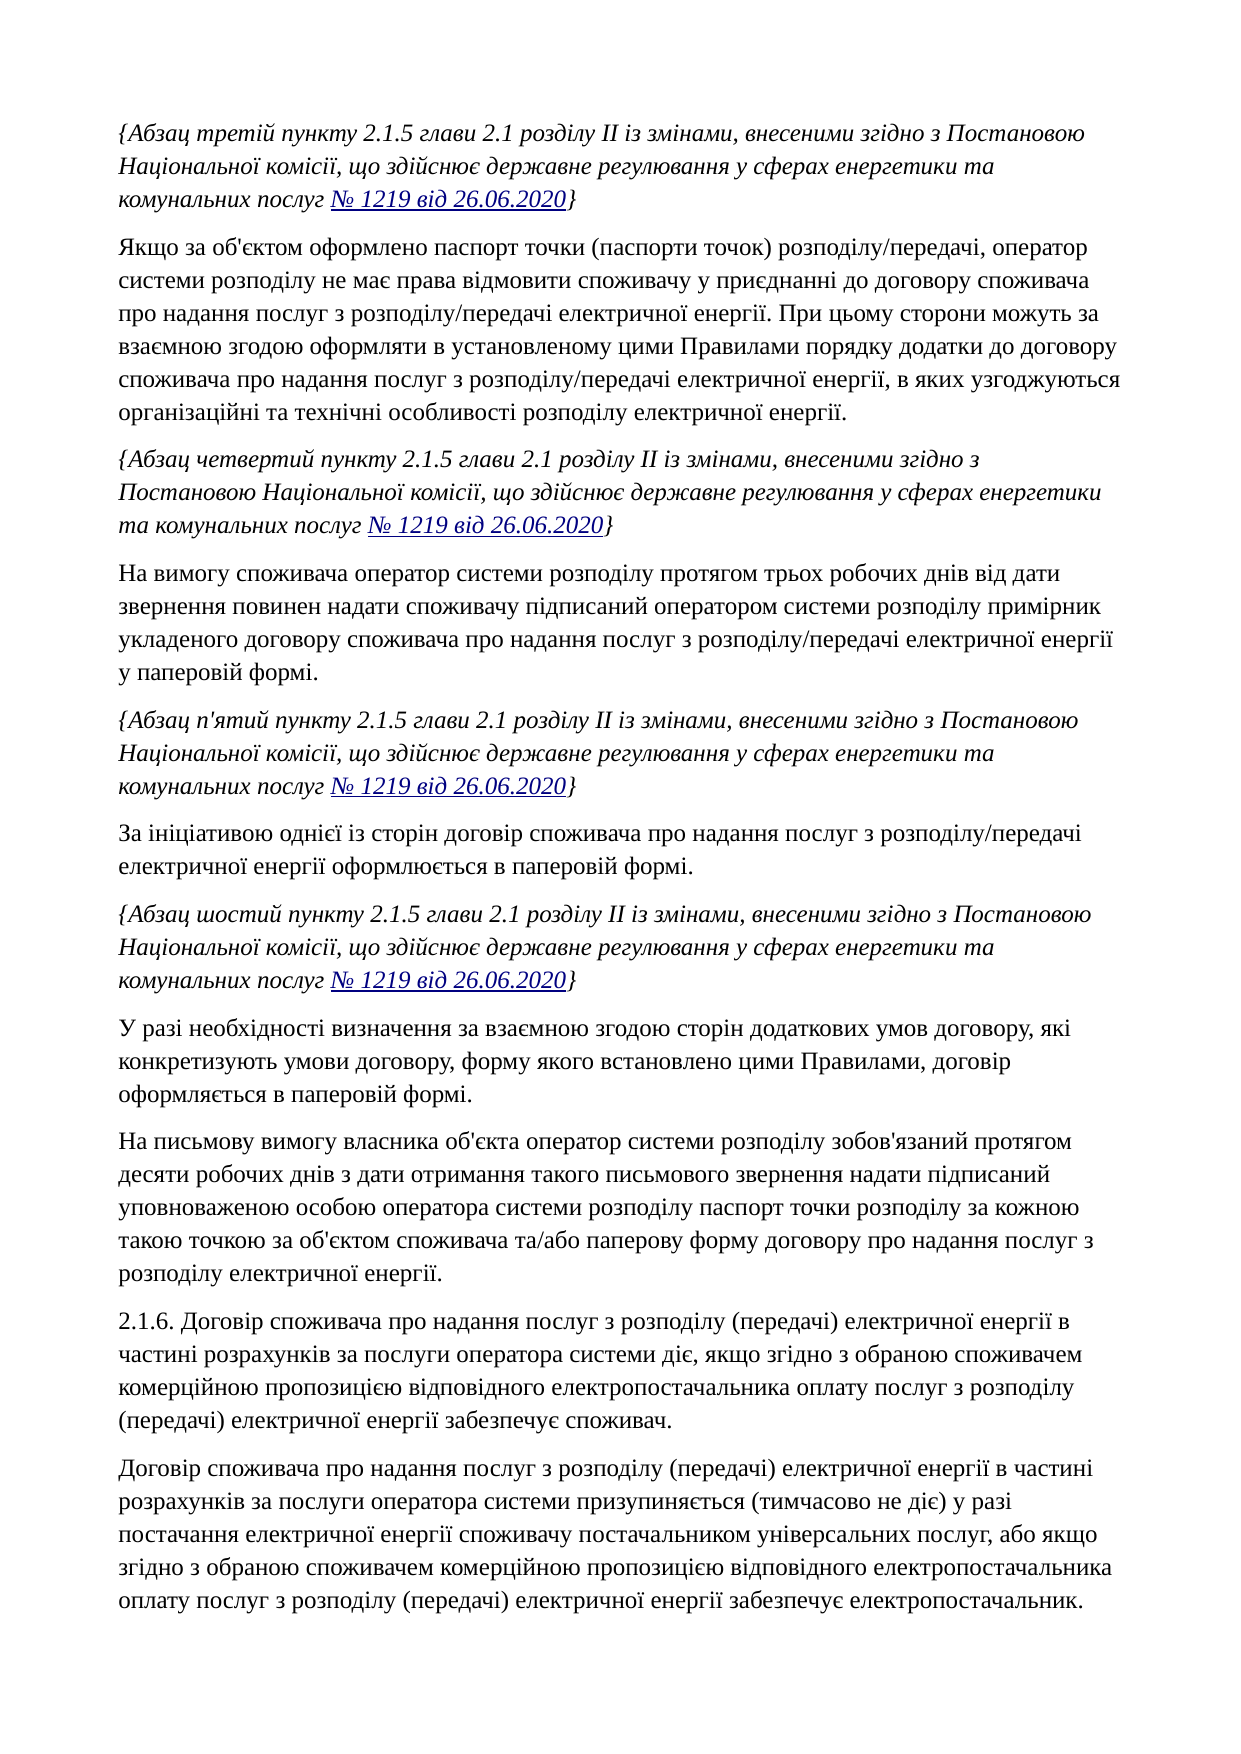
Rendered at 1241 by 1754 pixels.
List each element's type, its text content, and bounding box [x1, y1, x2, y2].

text На вимогу споживача оператор системи розподілу протягом трьох робочих днів від дати звернення повинен надати споживачу підписаний оператором системи розподілу примірник укладеного договору споживача про надання послуг з розподілу/передачі електричної енергії у паперовій формі. [118, 558, 1122, 686]
text На письмову вимогу власника об'єкта оператор системи розподілу зобов'язаний протягом десяти робочих днів з дати отримання такого письмового звернення надати підписаний уповноваженою особою оператора системи розподілу паспорт точки розподілу за кожною такою точкою за об'єктом споживача та/або паперову форму договору про надання послуг з розподілу електричної енергії. [118, 1126, 1122, 1287]
text 2.1.6. Договір споживача про надання послуг з розподілу (передачі) електричної енергії в частині розрахунків за послуги оператора системи діє, якщо згідно з обраною споживачем комерційною пропозицією відповідного електропостачальника оплату послуг з розподілу (передачі) електричної енергії забезпечує споживач. [118, 1306, 1122, 1434]
text Якщо за об'єктом оформлено паспорт точки (паспорти точок) розподілу/передачі, оператор системи розподілу не має права відмовити споживачу у приєднанні до договору споживача про надання послуг з розподілу/передачі електричної енергії. При цьому сторони можуть за взаємною згодою оформляти в установленому цими Правилами порядку додатки до договору споживача про надання послуг з розподілу/передачі електричної енергії, в яких узгоджуються організаційні та технічні особливості розподілу електричної енергії. [118, 232, 1122, 426]
text За ініціативою однієї із сторін договір споживача про надання послуг з розподілу/передачі електричної енергії оформлюється в паперовій формі. [118, 818, 1122, 880]
text {Абзац шостий пункту 2.1.5 глави 2.1 розділу II із змінами, внесеними згідно з Постановою Національної комісії, що здійснює державне регулювання у сферах енергетики та комунальних послуг № 1219 від 26.06.2020} [118, 899, 1122, 994]
text У разі необхідності визначення за взаємною згодою сторін додаткових умов договору, які конкретизують умови договору, форму якого встановлено цими Правилами, договір оформляється в паперовій формі. [118, 1013, 1122, 1107]
text Договір споживача про надання послуг з розподілу (передачі) електричної енергії в частині розрахунків за послуги оператора системи призупиняється (тимчасово не діє) у разі постачання електричної енергії споживачу постачальником універсальних послуг, або якщо згідно з обраною споживачем комерційною пропозицією відповідного електропостачальника оплату послуг з розподілу (передачі) електричної енергії забезпечує електропостачальник. [118, 1453, 1122, 1613]
text {Абзац четвертий пункту 2.1.5 глави 2.1 розділу II із змінами, внесеними згідно з Постановою Національної комісії, що здійснює державне регулювання у сферах енергетики та комунальних послуг № 1219 від 26.06.2020} [118, 444, 1122, 539]
text {Абзац третій пункту 2.1.5 глави 2.1 розділу II із змінами, внесеними згідно з Постановою Національної комісії, що здійснює державне регулювання у сферах енергетики та комунальних послуг № 1219 від 26.06.2020} [118, 118, 1122, 213]
text {Абзац п'ятий пункту 2.1.5 глави 2.1 розділу II із змінами, внесеними згідно з Постановою Національної комісії, що здійснює державне регулювання у сферах енергетики та комунальних послуг № 1219 від 26.06.2020} [118, 705, 1122, 799]
